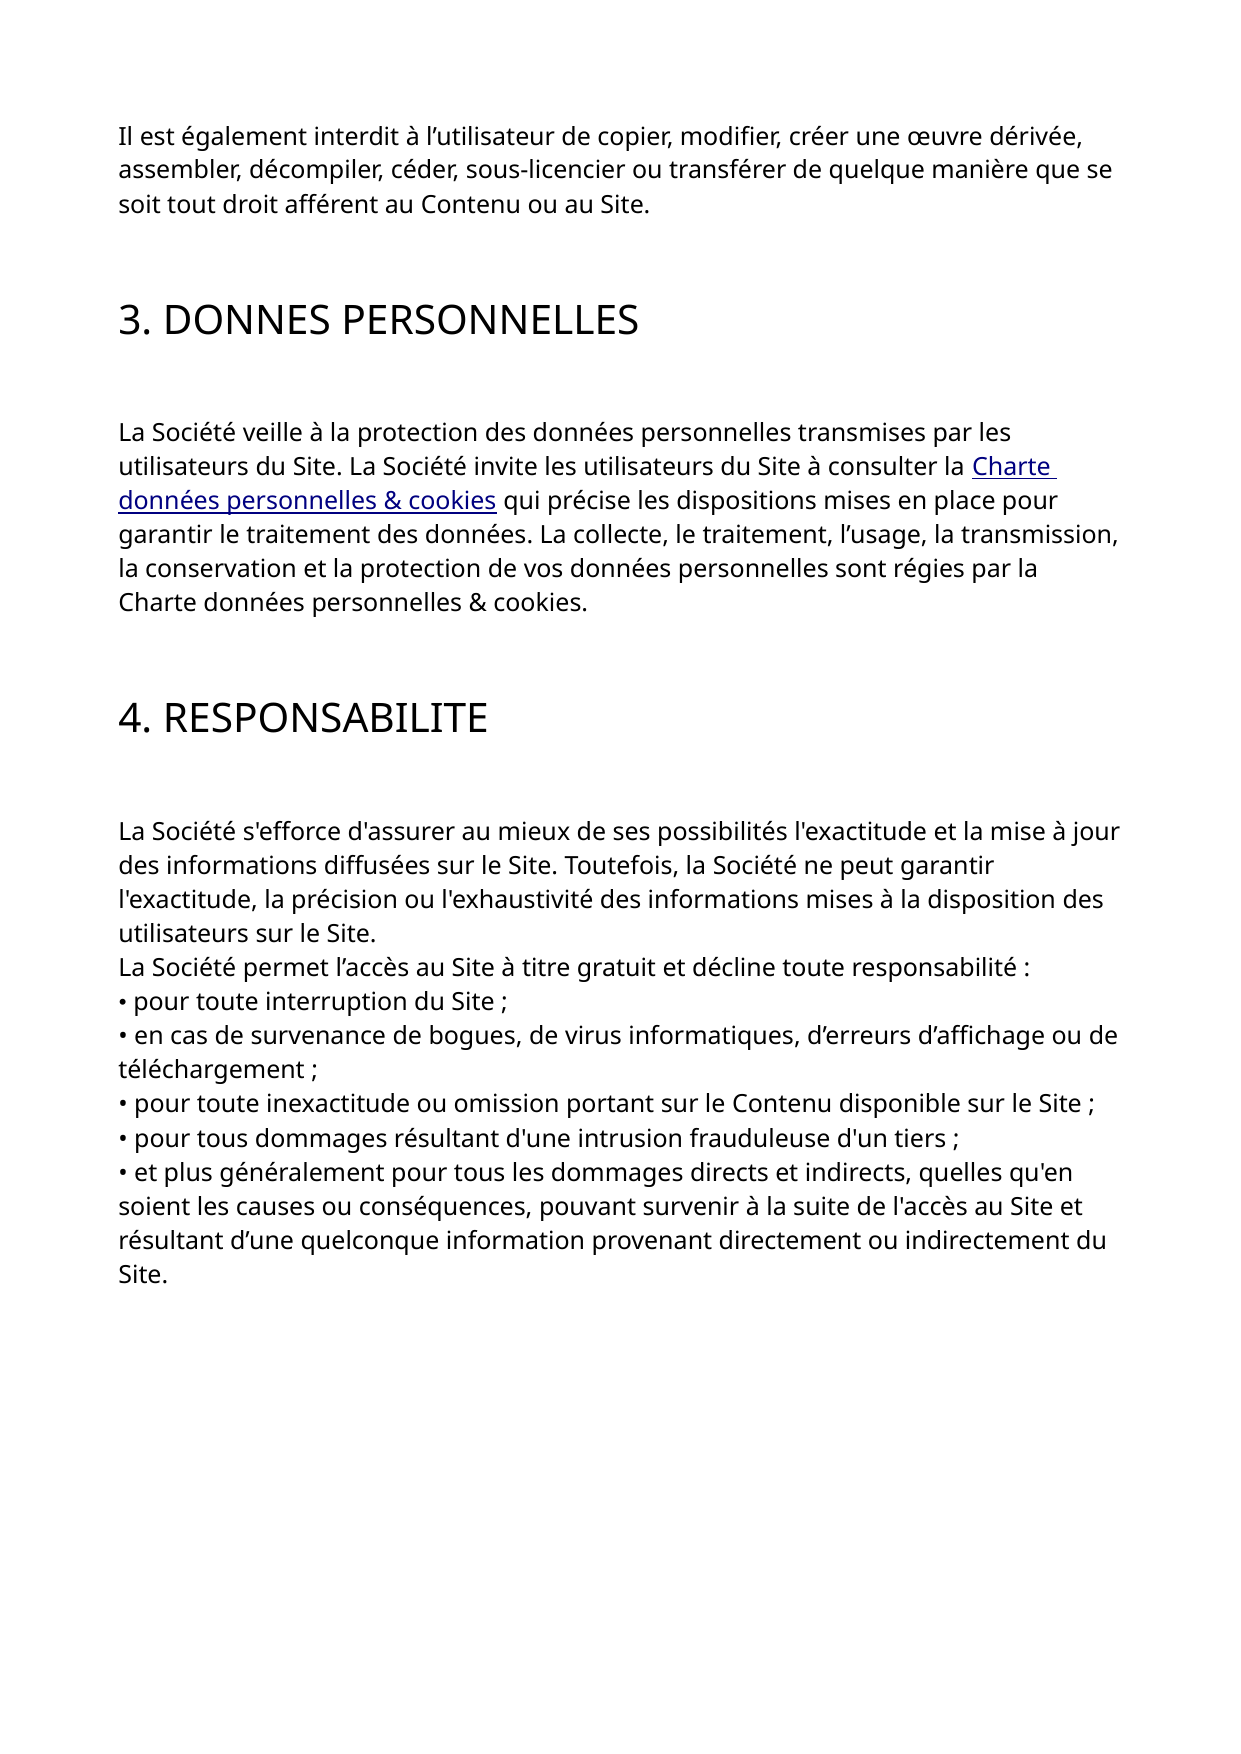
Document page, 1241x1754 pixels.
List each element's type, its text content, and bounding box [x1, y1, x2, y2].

text La Société s'efforce d'assurer au mieux de ses possibilités l'exactitude et la mise à jour des informations diffusées sur le Site. Toutefois, la Société ne peut garantir l'exactitude, la précision ou l'exhaustivité des informations mises à la disposition des utilisateurs sur le Site. [118, 814, 1122, 950]
text • pour toute interruption du Site ; • en cas de survenance de bogues, de virus informatiques, d’erreurs d’affichage ou de téléchargement ; • pour toute inexactitude ou omission portant sur le Contenu disponible sur le Site ; • pour tous dommages résultant d'une intrusion frauduleuse d'un tiers ; • et plus généralement pour tous les dommages directs et indirects, quelles qu'en soient les causes ou conséquences, pouvant survenir à la suite de l'accès au Site et résultant d’une quelconque information provenant directement ou indirectement du Site. [118, 984, 1122, 1291]
text La Société veille à la protection des données personnelles transmises par les utilisateurs du Site. La Société invite les utilisateurs du Site à consulter la Charte données personnelles & cookies qui précise les dispositions mises en place pour garantir le traitement des données. La collecte, le traitement, l’usage, la transmission, la conservation et la protection de vos données personnelles sont régies par la Charte données personnelles & cookies. [118, 415, 1122, 619]
text La Société permet l’accès au Site à titre gratuit et décline toute responsabilité : [118, 950, 1122, 984]
subtitle 3. DONNES PERSONNELLES [118, 291, 1122, 346]
subtitle 4. RESPONSABILITE [118, 689, 1122, 745]
text Il est également interdit à l’utilisateur de copier, modifier, créer une œuvre dérivée, assembler, décompiler, céder, sous-licencier ou transférer de quelque manière que se soit tout droit afférent au Contenu ou au Site. [118, 118, 1122, 220]
